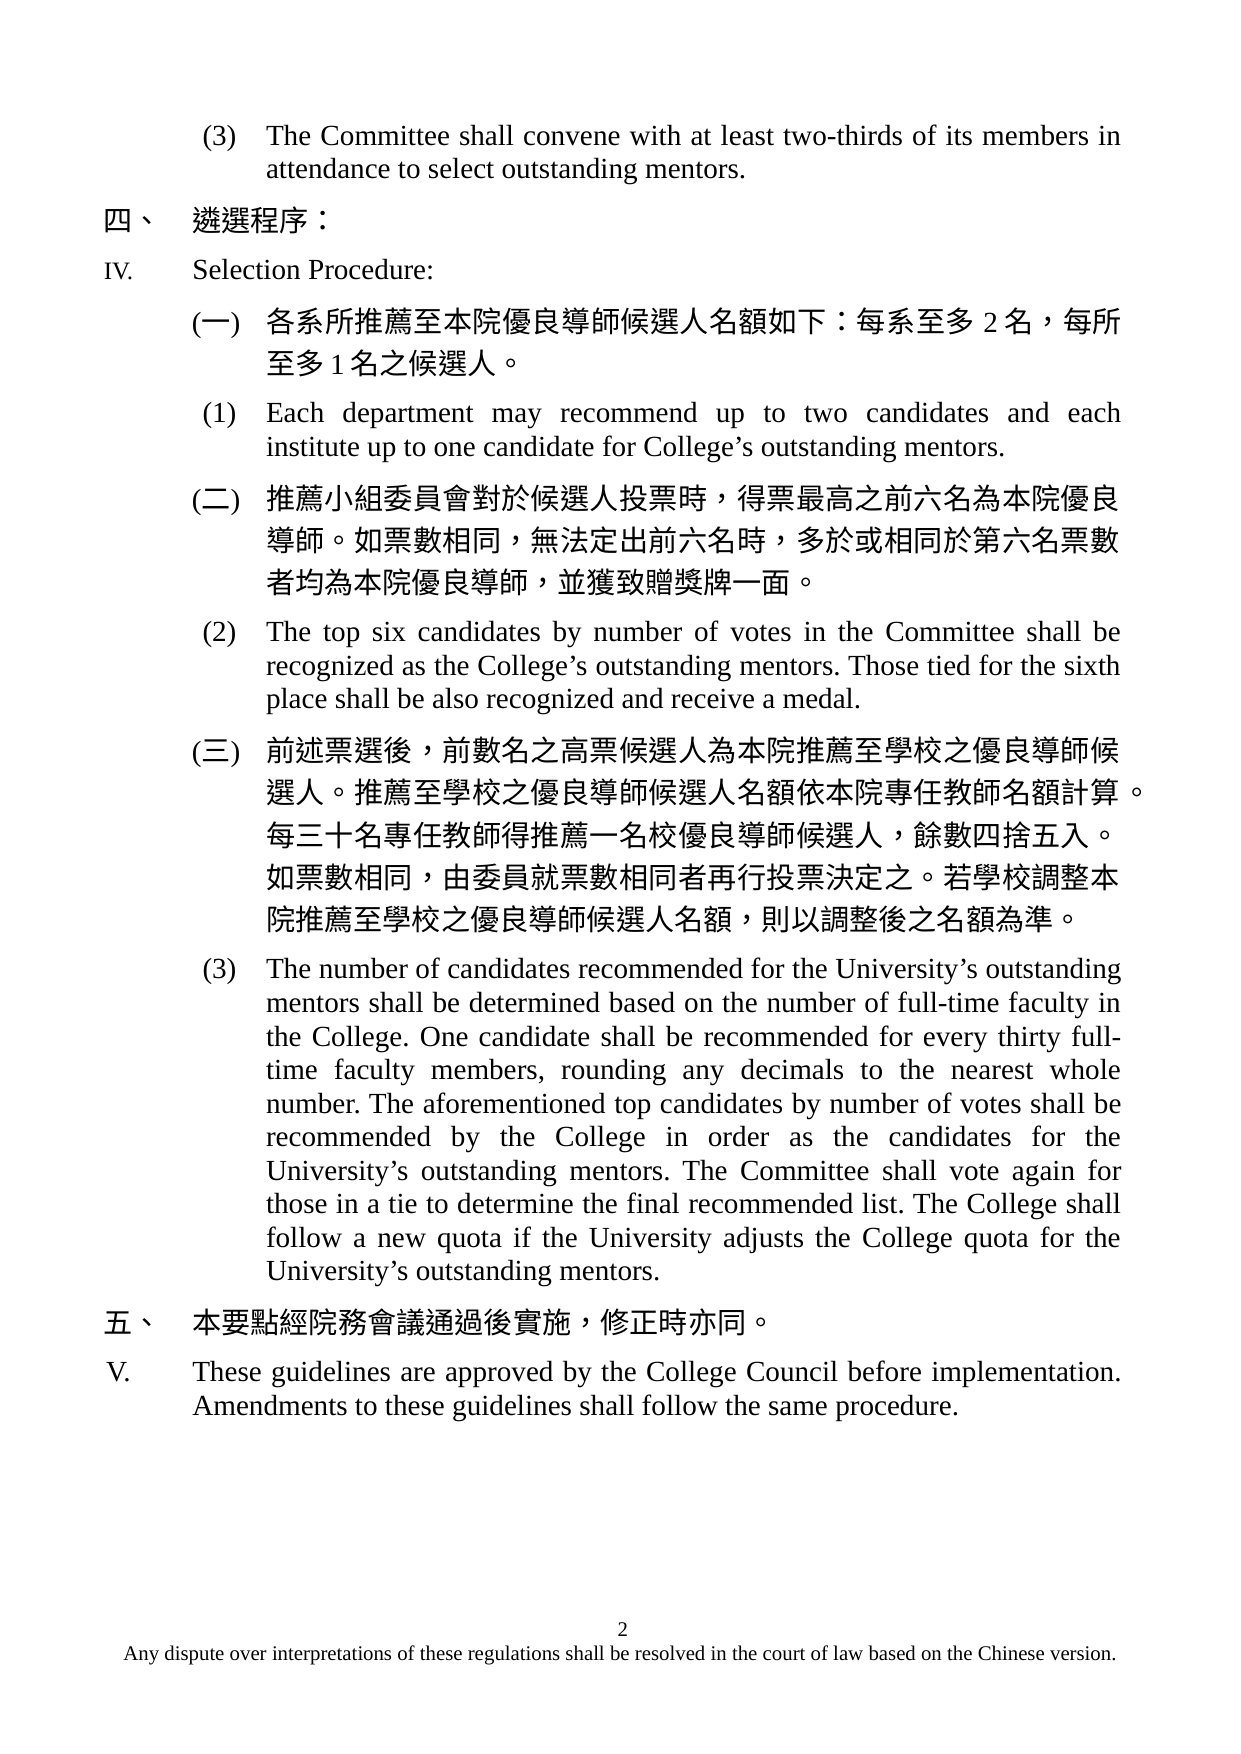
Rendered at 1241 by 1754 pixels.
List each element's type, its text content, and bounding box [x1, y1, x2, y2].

list Selection Procedure: [118, 252, 1122, 286]
list 各系所推薦至本院優良導師候選人名額如下：每系至多2名，每所至多1名之候選人。 [216, 298, 1122, 383]
list 本要點經院務會議通過後實施，修正時亦同。 [103, 1299, 1122, 1342]
list These guidelines are approved by the College Council before implementation. Amendments to these guidelines shall follow the same procedure. [118, 1354, 1122, 1421]
list The top six candidates by number of votes in the Committee shall be recognized as the College’s outstanding mentors. Those tied for the sixth place shall be also recognized and receive a medal. [236, 614, 1122, 715]
list Each department may recommend up to two candidates and each institute up to one candidate for College’s outstanding mentors. [236, 396, 1122, 463]
list 遴選程序： [103, 198, 1122, 240]
list 推薦小組委員會對於候選人投票時，得票最高之前六名為本院優良導師。如票數相同，無法定出前六名時，多於或相同於第六名票數者均為本院優良導師，並獲致贈獎牌一面。 [216, 475, 1122, 602]
list 前述票選後，前數名之高票候選人為本院推薦至學校之優良導師候選人。推薦至學校之優良導師候選人名額依本院專任教師名額計算。每三十名專任教師得推薦一名校優良導師候選人，餘數四捨五入。如票數相同，由委員就票數相同者再行投票決定之。若學校調整本院推薦至學校之優良導師候選人名額，則以調整後之名額為準。 [216, 728, 1122, 939]
list The number of candidates recommended for the University’s outstanding mentors shall be determined based on the number of full-time faculty in the College. One candidate shall be recommended for every thirty full-time faculty members, rounding any decimals to the nearest whole number. The aforementioned top candidates by number of votes shall be recommended by the College in order as the candidates for the University’s outstanding mentors. The Committee shall vote again for those in a tie to determine the final recommended list. The College shall follow a new quota if the University adjusts the College quota for the University’s outstanding mentors. [236, 952, 1122, 1287]
list The Committee shall convene with at least two-thirds of its members in attendance to select outstanding mentors. [236, 118, 1122, 185]
